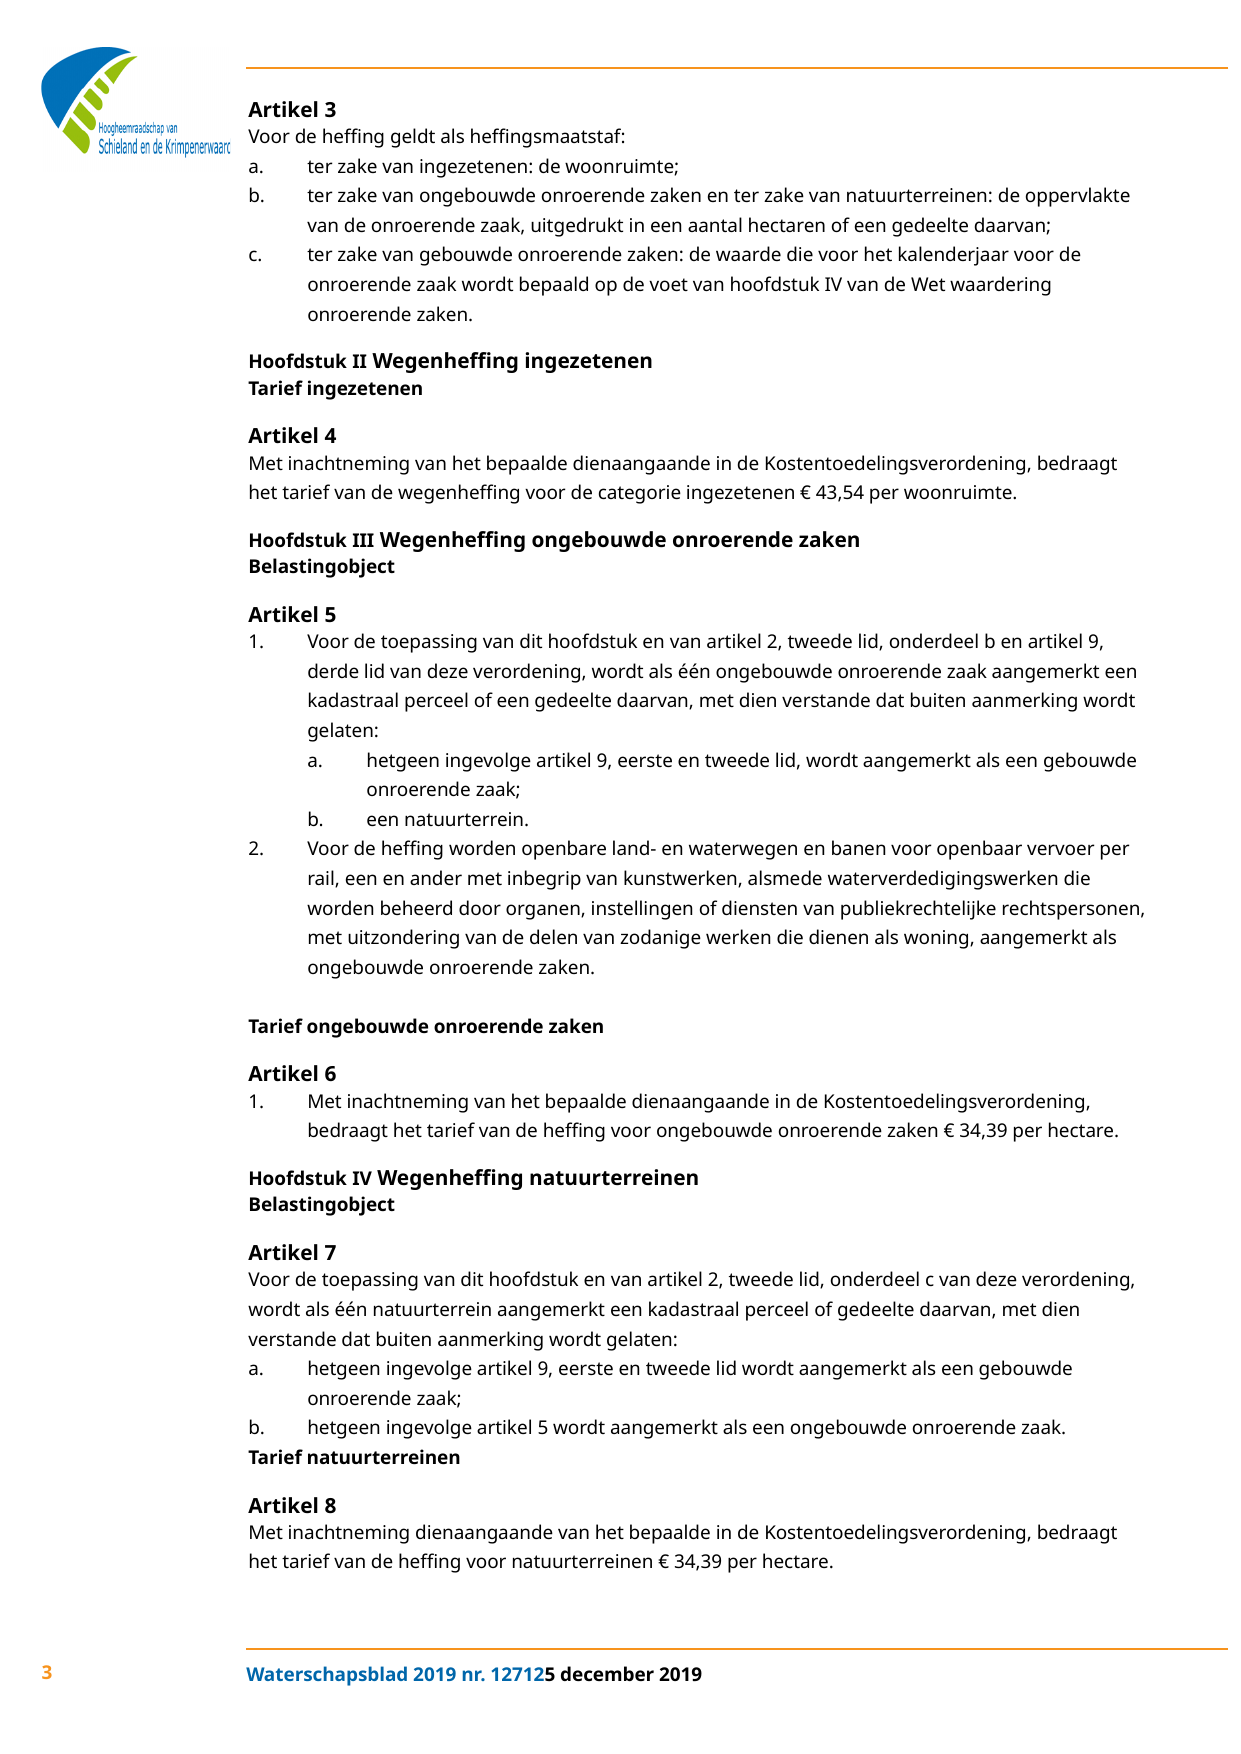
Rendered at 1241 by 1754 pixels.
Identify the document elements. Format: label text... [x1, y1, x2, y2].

list ter zake van ongebouwde onroerende zaken en ter zake van natuurterreinen: de oppervlakte van de onroerende zaak, uitgedrukt in een aantal hectaren of een gedeelte daarvan; [248, 182, 1152, 238]
list Voor de heffing worden openbare land- en waterwegen en banen voor openbaar vervoer per rail, een en ander met inbegrip van kunstwerken, alsmede waterverdedigingswerken die worden beheerd door organen, instellingen of diensten van publiekrechtelijke rechtspersonen, met uitzondering van de delen van zodanige werken die dienen als woning, aangemerkt als ongebouwde onroerende zaken. [248, 836, 1152, 979]
list hetgeen ingevolge artikel 5 wordt aangemerkt als een ongebouwde onroerende zaak. [248, 1414, 1152, 1440]
list hetgeen ingevolge artikel 9, eerste en tweede lid, wordt aangemerkt als een gebouwde onroerende zaak; [307, 747, 1152, 802]
text Voor de heffing geldt als heffingsmaatstaf: [248, 123, 1152, 149]
text Voor de toepassing van dit hoofdstuk en van artikel 2, tweede lid, onderdeel c van deze verordening, wordt als één natuurterrein aangemerkt een kadastraal perceel of gedeelte daarvan, met dien verstande dat buiten aanmerking wordt gelaten: [248, 1267, 1152, 1352]
text Artikel 3 [248, 95, 1152, 123]
list Met inachtneming van het bepaalde dienaangaande in de Kostentoedelingsverordening, bedraagt het tarief van de heffing voor ongebouwde onroerende zaken € 34,39 per hectare. [248, 1088, 1152, 1143]
list Voor de toepassing van dit hoofdstuk en van artikel 2, tweede lid, onderdeel b en artikel 9, derde lid van deze verordening, wordt als één ongebouwde onroerende zaak aangemerkt een kadastraal perceel of een gedeelte daarvan, met dien verstande dat buiten aanmerking wordt gelaten: [248, 628, 1152, 743]
text Tarief ongebouwde onroerende zaken [248, 1013, 1152, 1039]
list ter zake van ingezetenen: de woonruimte; [248, 153, 1152, 178]
text Met inachtneming van het bepaalde dienaangaande in de Kostentoedelingsverordening, bedraagt het tarief van de wegenheffing voor de categorie ingezetenen € 43,54 per woonruimte. [248, 450, 1152, 505]
text Artikel 6 [248, 1059, 1152, 1088]
text Hoofdstuk II Wegenheffing ingezetenen [248, 346, 1152, 375]
text Tarief natuurterreinen [248, 1444, 1152, 1470]
text Artikel 4 [248, 421, 1152, 450]
picture [41, 47, 231, 172]
text Met inachtneming dienaangaande van het bepaalde in de Kostentoedelingsverordening, bedraagt het tarief van de heffing voor natuurterreinen € 34,39 per hectare. [248, 1519, 1152, 1574]
list een natuurterrein. [307, 806, 1152, 832]
text Artikel 7 [248, 1238, 1152, 1267]
text Belastingobject [248, 553, 1152, 579]
text Hoofdstuk III Wegenheffing ongebouwde onroerende zaken [248, 525, 1152, 553]
text Hoofdstuk IV Wegenheffing natuurterreinen [248, 1163, 1152, 1192]
text Artikel 8 [248, 1491, 1152, 1519]
text Artikel 5 [248, 600, 1152, 628]
text Tarief ingezetenen [248, 375, 1152, 401]
list ter zake van gebouwde onroerende zaken: de waarde die voor het kalenderjaar voor de onroerende zaak wordt bepaald op de voet van hoofdstuk IV van de Wet waardering onroerende zaken. [248, 242, 1152, 326]
text Belastingobject [248, 1192, 1152, 1217]
list hetgeen ingevolge artikel 9, eerste en tweede lid wordt aangemerkt als een gebouwde onroerende zaak; [248, 1355, 1152, 1411]
